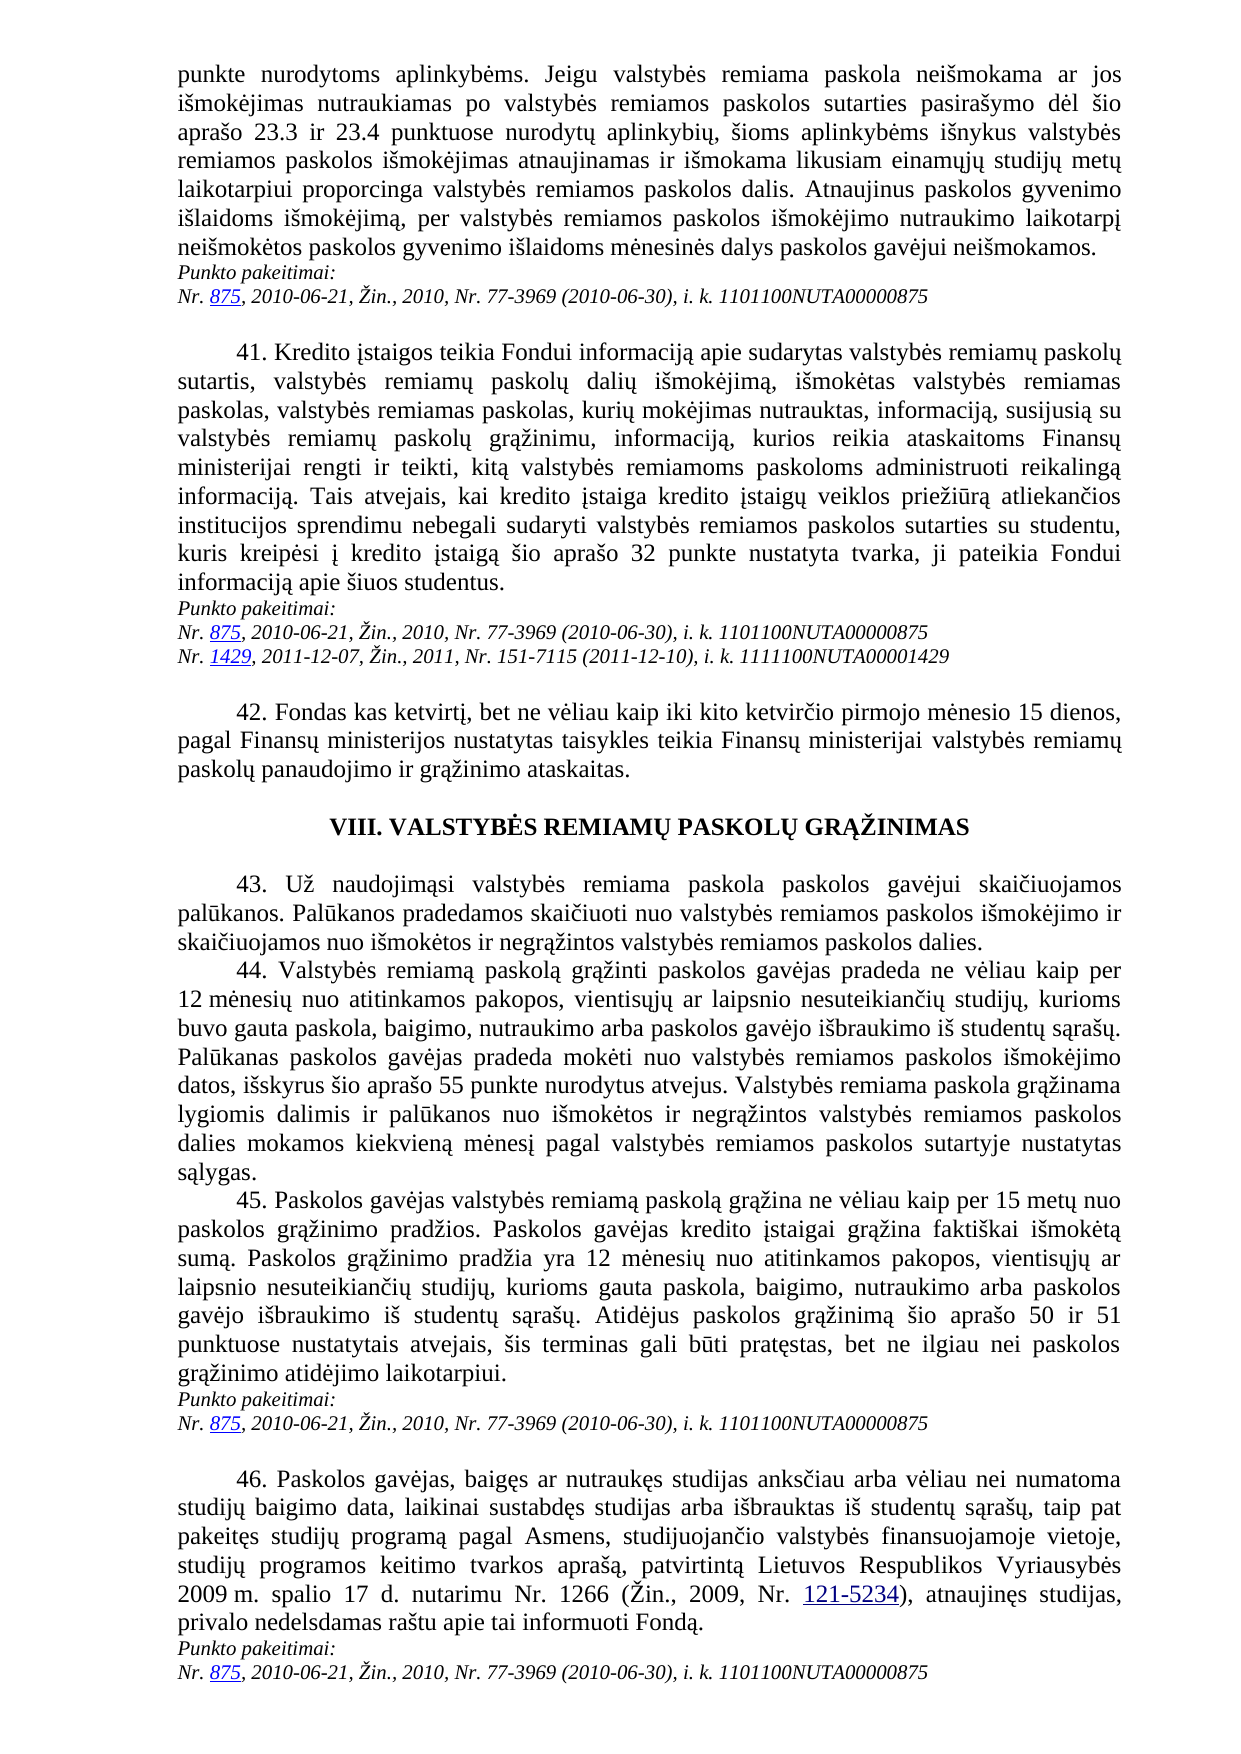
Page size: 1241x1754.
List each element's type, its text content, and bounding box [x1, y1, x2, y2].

text Nr. 1429, 2011-12-07, Žin., 2011, Nr. 151-7115 (2011-12-10), i. k. 1111100NUTA00001429 [177, 644, 1122, 668]
text Punkto pakeitimai: [177, 1636, 1122, 1660]
text 45. Paskolos gavėjas valstybės remiamą paskolą grąžina ne vėliau kaip per 15 metų nuo paskolos grąžinimo pradžios. Paskolos gavėjas kredito įstaigai grąžina faktiškai išmokėtą sumą. Paskolos grąžinimo pradžia yra 12 mėnesių nuo atitinkamos pakopos, vientisųjų ar laipsnio nesuteikiančių studijų, kurioms gauta paskola, baigimo, nutraukimo arba paskolos gavėjo išbraukimo iš studentų sąrašų. Atidėjus paskolos grąžinimą šio aprašo 50 ir 51 punktuose nustatytais atvejais, šis terminas gali būti pratęstas, bet ne ilgiau nei paskolos grąžinimo atidėjimo laikotarpiui. [177, 1186, 1122, 1387]
text 42. Fondas kas ketvirtį, bet ne vėliau kaip iki kito ketvirčio pirmojo mėnesio 15 dienos, pagal Finansų ministerijos nustatytas taisykles teikia Finansų ministerijai valstybės remiamų paskolų panaudojimo ir grąžinimo ataskaitas. [177, 697, 1122, 783]
text Nr. 875, 2010-06-21, Žin., 2010, Nr. 77-3969 (2010-06-30), i. k. 1101100NUTA00000875 [177, 620, 1122, 644]
text 46. Paskolos gavėjas, baigęs ar nutraukęs studijas anksčiau arba vėliau nei numatoma studijų baigimo data, laikinai sustabdęs studijas arba išbrauktas iš studentų sąrašų, taip pat pakeitęs studijų programą pagal Asmens, studijuojančio valstybės finansuojamoje vietoje, studijų programos keitimo tvarkos aprašą, patvirtintą Lietuvos Respublikos Vyriausybės 2009 m. spalio 17 d. nutarimu Nr. 1266 (Žin., 2009, Nr. 121-5234), atnaujinęs studijas, privalo nedelsdamas raštu apie tai informuoti Fondą. [177, 1464, 1122, 1636]
text 41. Kredito įstaigos teikia Fondui informaciją apie sudarytas valstybės remiamų paskolų sutartis, valstybės remiamų paskolų dalių išmokėjimą, išmokėtas valstybės remiamas paskolas, valstybės remiamas paskolas, kurių mokėjimas nutrauktas, informaciją, susijusią su valstybės remiamų paskolų grąžinimu, informaciją, kurios reikia ataskaitoms Finansų ministerijai rengti ir teikti, kitą valstybės remiamoms paskoloms administruoti reikalingą informaciją. Tais atvejais, kai kredito įstaiga kredito įstaigų veiklos priežiūrą atliekančios institucijos sprendimu nebegali sudaryti valstybės remiamos paskolos sutarties su studentu, kuris kreipėsi į kredito įstaigą šio aprašo 32 punkte nustatyta tvarka, ji pateikia Fondui informaciją apie šiuos studentus. [177, 337, 1122, 596]
text Punkto pakeitimai: [177, 1387, 1122, 1411]
text Nr. 875, 2010-06-21, Žin., 2010, Nr. 77-3969 (2010-06-30), i. k. 1101100NUTA00000875 [177, 1660, 1122, 1684]
text 44. Valstybės remiamą paskolą grąžinti paskolos gavėjas pradeda ne vėliau kaip per 12 mėnesių nuo atitinkamos pakopos, vientisųjų ar laipsnio nesuteikiančių studijų, kurioms buvo gauta paskola, baigimo, nutraukimo arba paskolos gavėjo išbraukimo iš studentų sąrašų. Palūkanas paskolos gavėjas pradeda mokėti nuo valstybės remiamos paskolos išmokėjimo datos, išskyrus šio aprašo 55 punkte nurodytus atvejus. Valstybės remiama paskola grąžinama lygiomis dalimis ir palūkanos nuo išmokėtos ir negrąžintos valstybės remiamos paskolos dalies mokamos kiekvieną mėnesį pagal valstybės remiamos paskolos sutartyje nustatytas sąlygas. [177, 956, 1122, 1186]
text punkte nurodytoms aplinkybėms. Jeigu valstybės remiama paskola neišmokama ar jos išmokėjimas nutraukiamas po valstybės remiamos paskolos sutarties pasirašymo dėl šio aprašo 23.3 ir 23.4 punktuose nurodytų aplinkybių, šioms aplinkybėms išnykus valstybės remiamos paskolos išmokėjimas atnaujinamas ir išmokama likusiam einamųjų studijų metų laikotarpiui proporcinga valstybės remiamos paskolos dalis. Atnaujinus paskolos gyvenimo išlaidoms išmokėjimą, per valstybės remiamos paskolos išmokėjimo nutraukimo laikotarpį neišmokėtos paskolos gyvenimo išlaidoms mėnesinės dalys paskolos gavėjui neišmokamos. [177, 59, 1122, 260]
text Punkto pakeitimai: [177, 596, 1122, 620]
text VIII. VALSTYBĖS REMIAMŲ PASKOLŲ GRĄŽINIMAS [177, 812, 1122, 841]
text 43. Už naudojimąsi valstybės remiama paskola paskolos gavėjui skaičiuojamos palūkanos. Palūkanos pradedamos skaičiuoti nuo valstybės remiamos paskolos išmokėjimo ir skaičiuojamos nuo išmokėtos ir negrąžintos valstybės remiamos paskolos dalies. [177, 869, 1122, 956]
text Punkto pakeitimai: [177, 260, 1122, 284]
text Nr. 875, 2010-06-21, Žin., 2010, Nr. 77-3969 (2010-06-30), i. k. 1101100NUTA00000875 [177, 284, 1122, 308]
text Nr. 875, 2010-06-21, Žin., 2010, Nr. 77-3969 (2010-06-30), i. k. 1101100NUTA00000875 [177, 1411, 1122, 1435]
